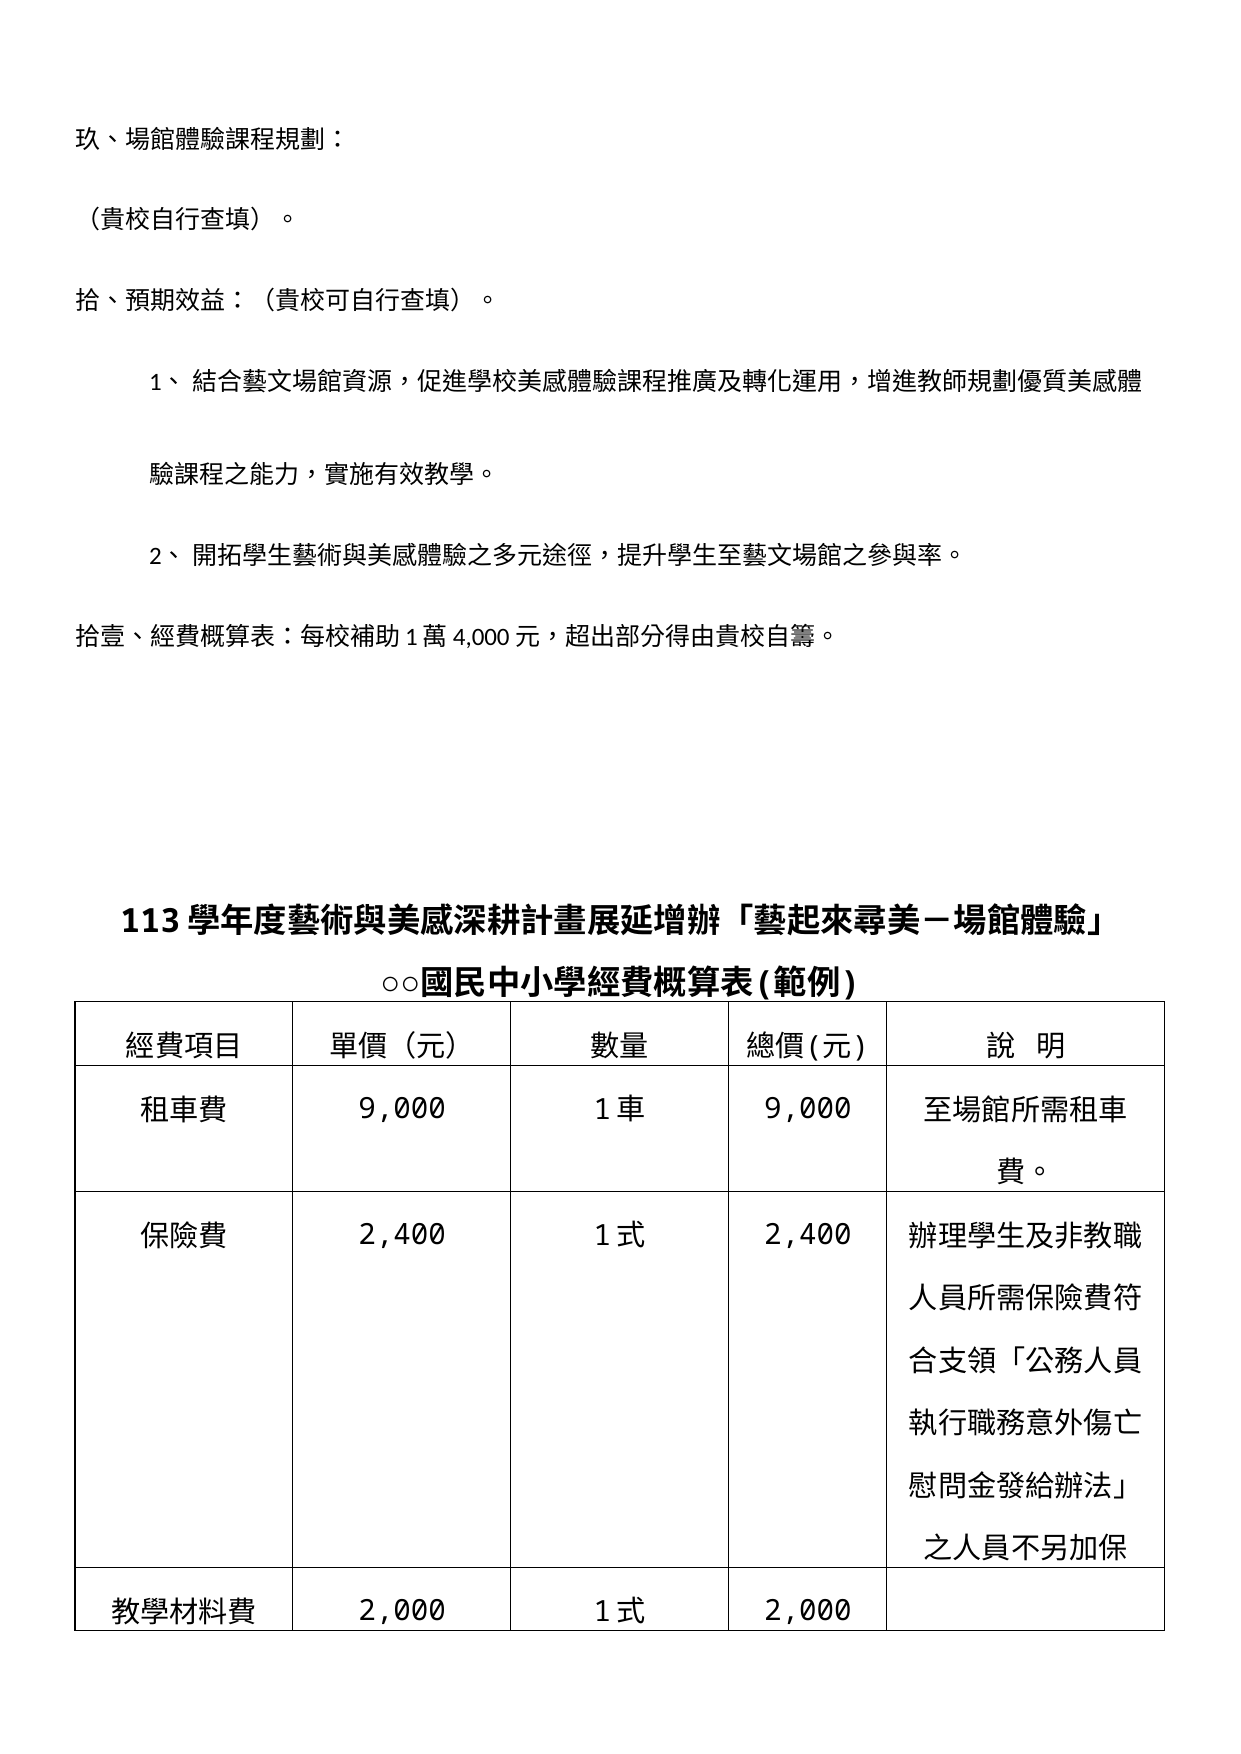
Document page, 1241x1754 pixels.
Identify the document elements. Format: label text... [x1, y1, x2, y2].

table_cell 教學材料費 [76, 1568, 292, 1630]
table_cell 9,000 [729, 1066, 886, 1191]
table_cell 1車 [511, 1066, 728, 1191]
text 拾、預期效益：（貴校可自行查填）。 [75, 257, 1165, 319]
table_header 經費項目 [76, 1002, 292, 1064]
table_cell 1式 [511, 1192, 728, 1567]
text （貴校自行查填）。 [75, 176, 1165, 239]
table_cell 9,000 [293, 1066, 510, 1191]
text ○○國民中小學經費概算表(範例) [75, 938, 1165, 1001]
table_cell 租車費 [76, 1066, 292, 1191]
table_cell 保險費 [76, 1192, 292, 1567]
table_cell 2,000 [293, 1568, 510, 1630]
table_cell 2,400 [293, 1192, 510, 1567]
table_cell [887, 1568, 1164, 1630]
table_cell 至場館所需租車費。 [887, 1066, 1164, 1191]
table_cell 1式 [511, 1568, 728, 1630]
table_cell 辦理學生及非教職人員所需保險費符合支領「公務人員執行職務意外傷亡慰問金發給辦法」之人員不另加保 [887, 1192, 1164, 1567]
table_header 單價（元） [293, 1002, 510, 1064]
list 開拓學生藝術與美感體驗之多元途徑，提升學生至藝文場館之參與率。 [149, 512, 1165, 574]
table_header 說 明 [887, 1002, 1164, 1064]
table_cell 2,000 [729, 1568, 886, 1630]
table_header 數量 [511, 1002, 728, 1064]
text 113學年度藝術與美感深耕計畫展延增辦「藝起來尋美－場館體驗」 [75, 876, 1165, 938]
table_header 總價(元) [729, 1002, 886, 1064]
table_cell 2,400 [729, 1192, 886, 1567]
text 拾壹、經費概算表：每校補助1萬4,000元，超出部分得由貴校自籌。 [75, 593, 1165, 655]
list 結合藝文場館資源，促進學校美感體驗課程推廣及轉化運用，增進教師規劃優質美感體驗課程之能力，實施有效教學。 [149, 338, 1165, 494]
text 玖、場館體驗課程規劃： [75, 96, 1165, 158]
